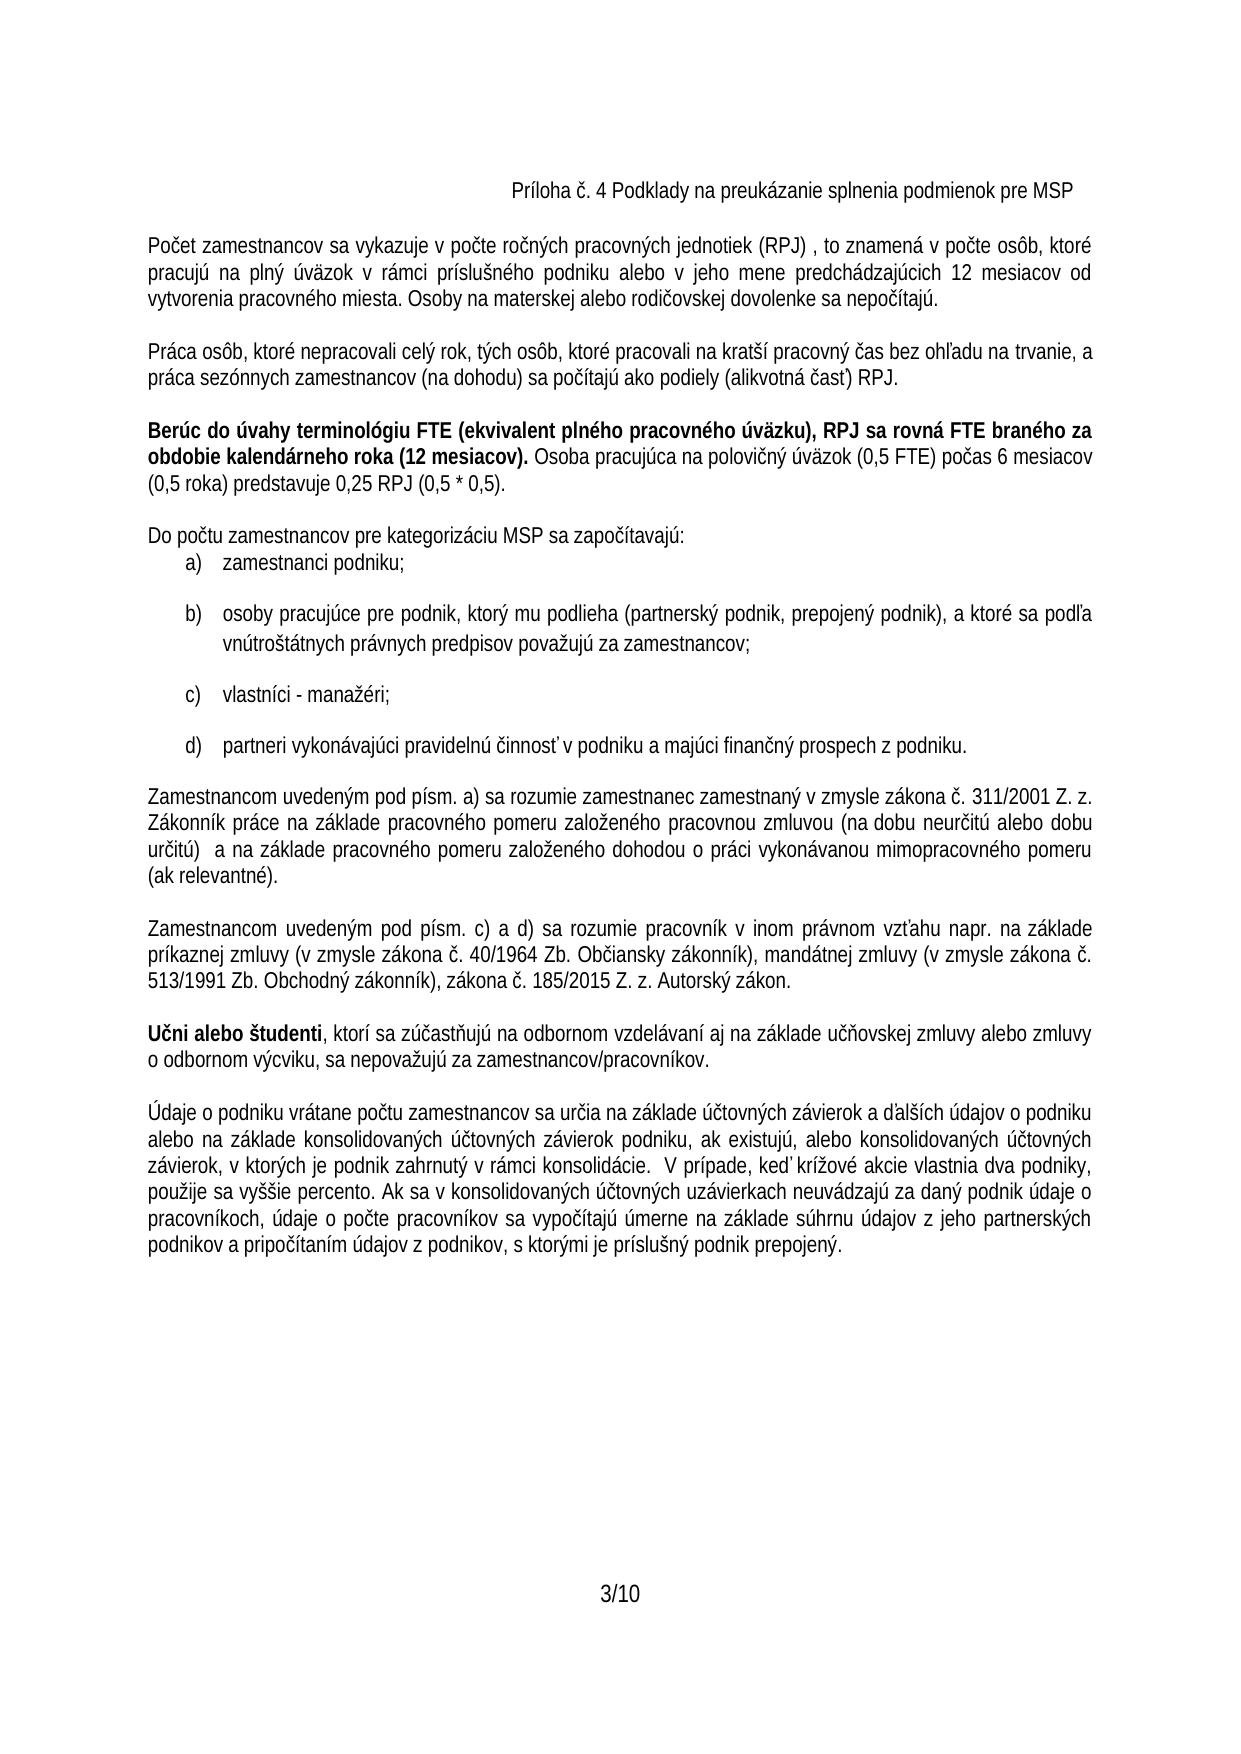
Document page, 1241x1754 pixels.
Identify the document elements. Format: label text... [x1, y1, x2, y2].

text Do počtu zamestnancov pre kategorizáciu MSP sa započítavajú: [148, 522, 1092, 548]
text Berúc do úvahy terminológiu FTE (ekvivalent plného pracovného úväzku), RPJ sa rovná FTE braného za obdobie kalendárneho roka (12 mesiacov). Osoba pracujúca na polovičný úväzok (0,5 FTE) počas 6 mesiacov (0,5 roka) predstavuje 0,25 RPJ (0,5 * 0,5). [148, 417, 1092, 496]
text Údaje o podniku vrátane počtu zamestnancov sa určia na základe účtovných závierok a ďalších údajov o podniku alebo na základe konsolidovaných účtovných závierok podniku, ak existujú, alebo konsolidovaných účtovných závierok, v ktorých je podnik zahrnutý v rámci konsolidácie. V prípade, keď krížové akcie vlastnia dva podniky, použije sa vyššie percento. Ak sa v konsolidovaných účtovných uzávierkach neuvádzajú za daný podnik údaje o pracovníkoch, údaje o počte pracovníkov sa vypočítajú úmerne na základe súhrnu údajov z jeho partnerských podnikov a pripočítaním údajov z podnikov, s ktorými je príslušný podnik prepojený. [148, 1099, 1092, 1257]
list zamestnanci podniku; [185, 548, 1092, 575]
text Práca osôb, ktoré nepracovali celý rok, tých osôb, ktoré pracovali na kratší pracovný čas bez ohľadu na trvanie, a práca sezónnych zamestnancov (na dohodu) sa počítajú ako podiely (alikvotná časť) RPJ. [148, 338, 1092, 390]
text Učni alebo študenti, ktorí sa zúčastňujú na odbornom vzdelávaní aj na základe učňovskej zmluvy alebo zmluvy o odbornom výcviku, sa nepovažujú za zamestnancov/pracovníkov. [148, 1020, 1092, 1073]
text Počet zamestnancov sa vykazuje v počte ročných pracovných jednotiek (RPJ) , to znamená v počte osôb, ktoré pracujú na plný úväzok v rámci príslušného podniku alebo v jeho mene predchádzajúcich 12 mesiacov od vytvorenia pracovného miesta. Osoby na materskej alebo rodičovskej dovolenke sa nepočítajú. [148, 232, 1092, 311]
list partneri vykonávajúci pravidelnú činnosť v podniku a majúci finančný prospech z podniku. [185, 732, 1092, 758]
list osoby pracujúce pre podnik, ktorý mu podlieha (partnerský podnik, prepojený podnik), a ktoré sa podľa vnútroštátnych právnych predpisov považujú za zamestnancov; [185, 599, 1092, 656]
list vlastníci - manažéri; [185, 681, 1092, 707]
text Zamestnancom uvedeným pod písm. c) a d) sa rozumie pracovník v inom právnom vzťahu napr. na základe príkaznej zmluvy (v zmysle zákona č. 40/1964 Zb. Občiansky zákonník), mandátnej zmluvy (v zmysle zákona č. 513/1991 Zb. Obchodný zákonník), zákona č. 185/2015 Z. z. Autorský zákon. [148, 915, 1092, 994]
text Zamestnancom uvedeným pod písm. a) sa rozumie zamestnanec zamestnaný v zmysle zákona č. 311/2001 Z. z. Zákonník práce na základe pracovného pomeru založeného pracovnou zmluvou (na dobu neurčitú alebo dobu určitú) a na základe pracovného pomeru založeného dohodou o práci vykonávanou mimopracovného pomeru (ak relevantné). [148, 783, 1092, 888]
